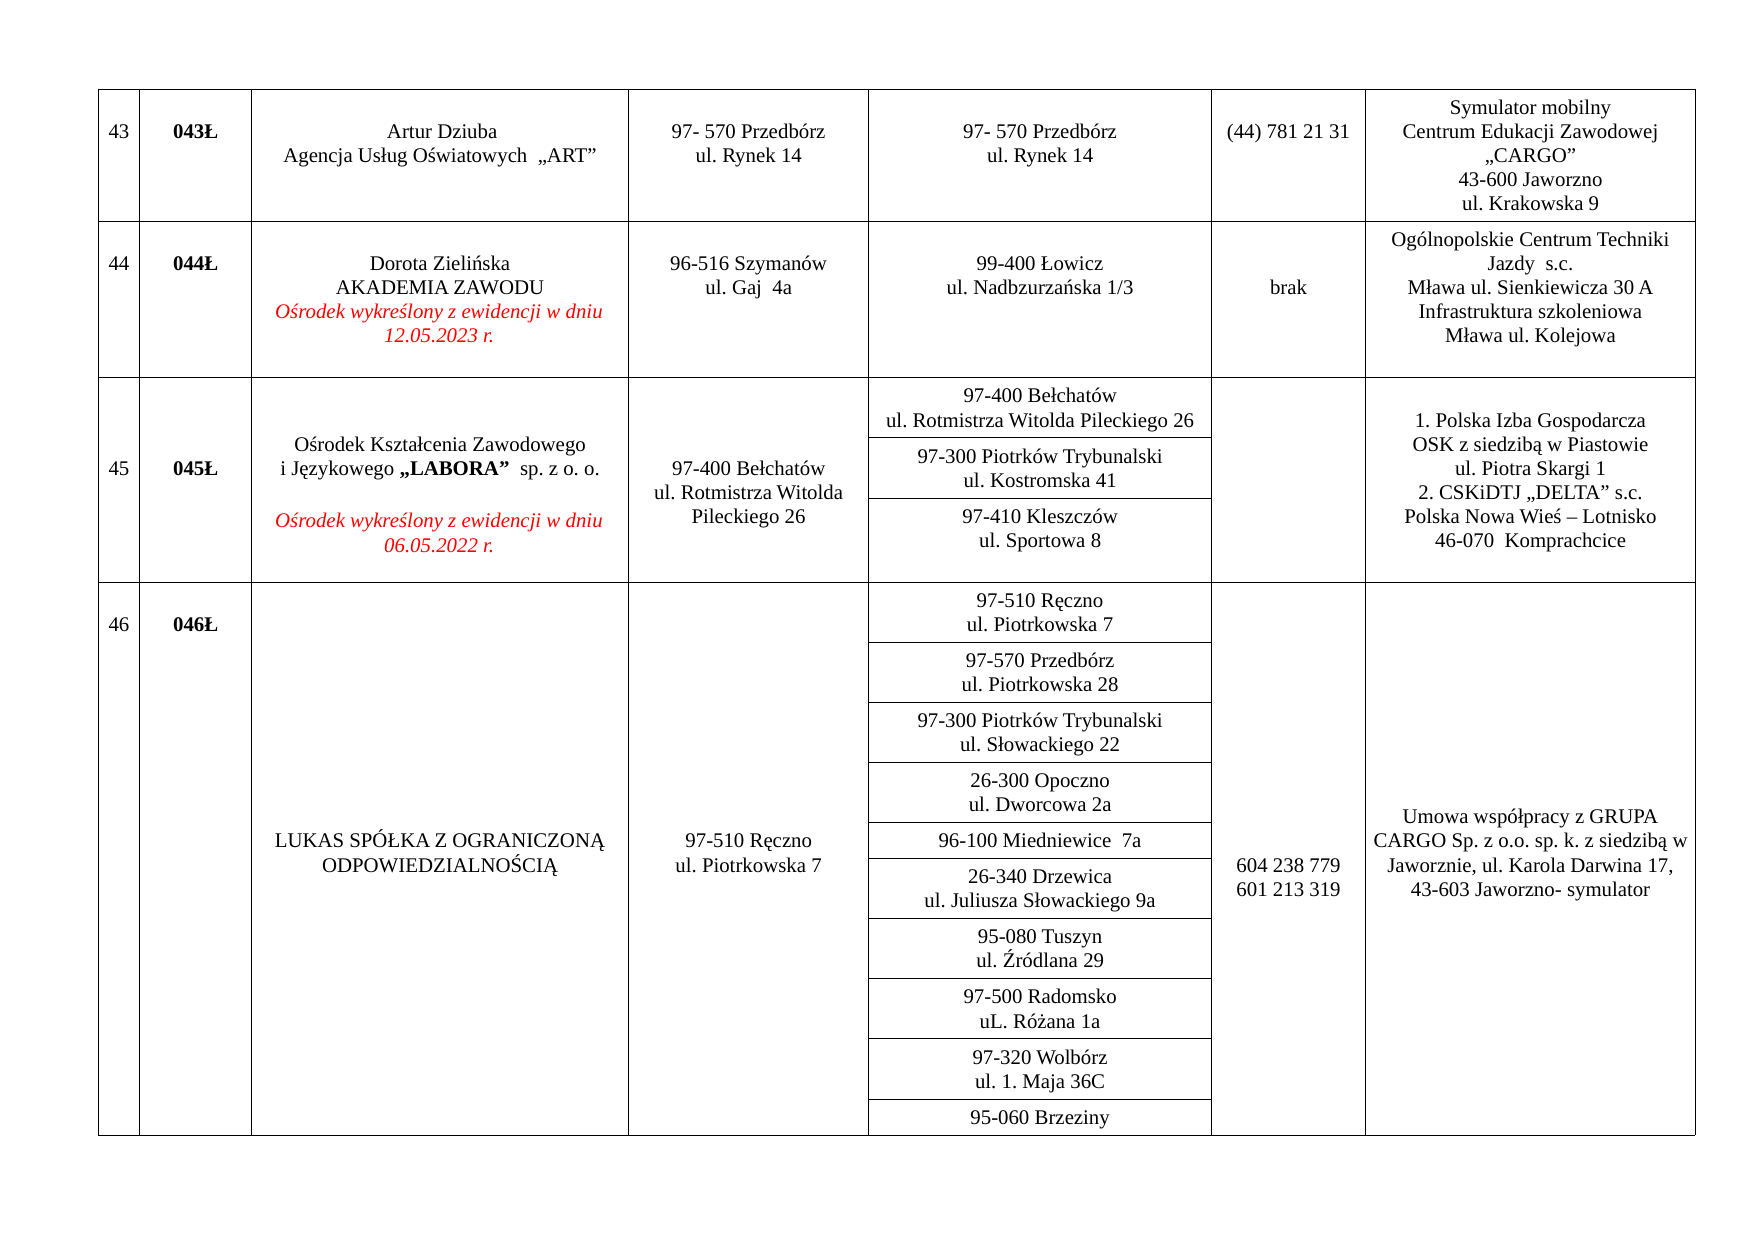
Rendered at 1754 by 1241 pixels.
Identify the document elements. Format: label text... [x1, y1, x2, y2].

table_cell 97-300 Piotrków Trybunalski ul. Słowackiego 22 [869, 703, 1211, 762]
table_cell 97-300 Piotrków Trybunalski ul. Kostromska 41 [869, 438, 1211, 497]
table_cell 044Ł [140, 222, 251, 377]
table_cell 97-400 Bełchatów ul. Rotmistrza Witolda Pileckiego 26 [869, 378, 1211, 437]
table_cell 97-320 Wolbórz ul. 1. Maja 36C [869, 1039, 1211, 1098]
table_cell 97-510 Ręczno ul. Piotrkowska 7 [629, 583, 868, 1134]
table_cell [1212, 378, 1365, 582]
table_cell (44) 781 21 31 [1212, 90, 1365, 221]
table_cell 043Ł [140, 90, 251, 221]
table_cell Dorota Zielińska AKADEMIA ZAWODU Ośrodek wykreślony z ewidencji w dniu 12.05.2023 r. [252, 222, 628, 377]
table_cell 045Ł [140, 378, 251, 582]
table_cell 97- 570 Przedbórz ul. Rynek 14 [629, 90, 868, 221]
table_cell 26-340 Drzewica ul. Juliusza Słowackiego 9a [869, 859, 1211, 918]
table_cell 45 [99, 378, 139, 582]
table_cell 44 [99, 222, 139, 377]
table_cell 99-400 Łowicz ul. Nadbzurzańska 1/3 [869, 222, 1211, 377]
table_cell 97-500 Radomsko uL. Różana 1a [869, 979, 1211, 1038]
table_cell 97- 570 Przedbórz ul. Rynek 14 [869, 90, 1211, 221]
table_cell 96-100 Miedniewice 7a [869, 823, 1211, 858]
table_cell 96-516 Szymanów ul. Gaj 4a [629, 222, 868, 377]
table_cell 26-300 Opoczno ul. Dworcowa 2a [869, 763, 1211, 822]
table_cell 43 [99, 90, 139, 221]
table_cell 95-060 Brzeziny [869, 1100, 1211, 1134]
table_cell 95-080 Tuszyn ul. Źródlana 29 [869, 919, 1211, 978]
table_cell 046Ł [140, 583, 251, 1134]
table_cell Ośrodek Kształcenia Zawodowego i Językowego „LABORA” sp. z o. o. Ośrodek wykreślony z ewidencji w dniu 06.05.2022 r. [252, 378, 628, 582]
table_cell 1. Polska Izba Gospodarcza OSK z siedzibą w Piastowie ul. Piotra Skargi 1 2. CSKiDTJ „DELTA” s.c. Polska Nowa Wieś – Lotnisko 46-070 Komprachcice [1366, 378, 1695, 582]
table_cell LUKAS SPÓŁKA Z OGRANICZONĄ ODPOWIEDZIALNOŚCIĄ [252, 583, 628, 1134]
table_cell Ogólnopolskie Centrum Techniki Jazdy s.c. Mława ul. Sienkiewicza 30 A Infrastruktura szkoleniowa Mława ul. Kolejowa [1366, 222, 1695, 377]
table_cell 97-570 Przedbórz ul. Piotrkowska 28 [869, 643, 1211, 702]
table_cell 97-410 Kleszczów ul. Sportowa 8 [869, 499, 1211, 582]
table_cell Umowa współpracy z GRUPA CARGO Sp. z o.o. sp. k. z siedzibą w Jaworznie, ul. Karola Darwina 17, 43-603 Jaworzno- symulator [1366, 583, 1695, 1134]
table_cell 97-510 Ręczno ul. Piotrkowska 7 [869, 583, 1211, 642]
table_cell 97-400 Bełchatów ul. Rotmistrza Witolda Pileckiego 26 [629, 378, 868, 582]
table_cell Symulator mobilny Centrum Edukacji Zawodowej „CARGO” 43-600 Jaworzno ul. Krakowska 9 [1366, 90, 1695, 221]
table_cell 604 238 779 601 213 319 [1212, 583, 1365, 1134]
table_cell 46 [99, 583, 139, 1134]
table_cell brak [1212, 222, 1365, 377]
table_cell Artur Dziuba Agencja Usług Oświatowych „ART” [252, 90, 628, 221]
